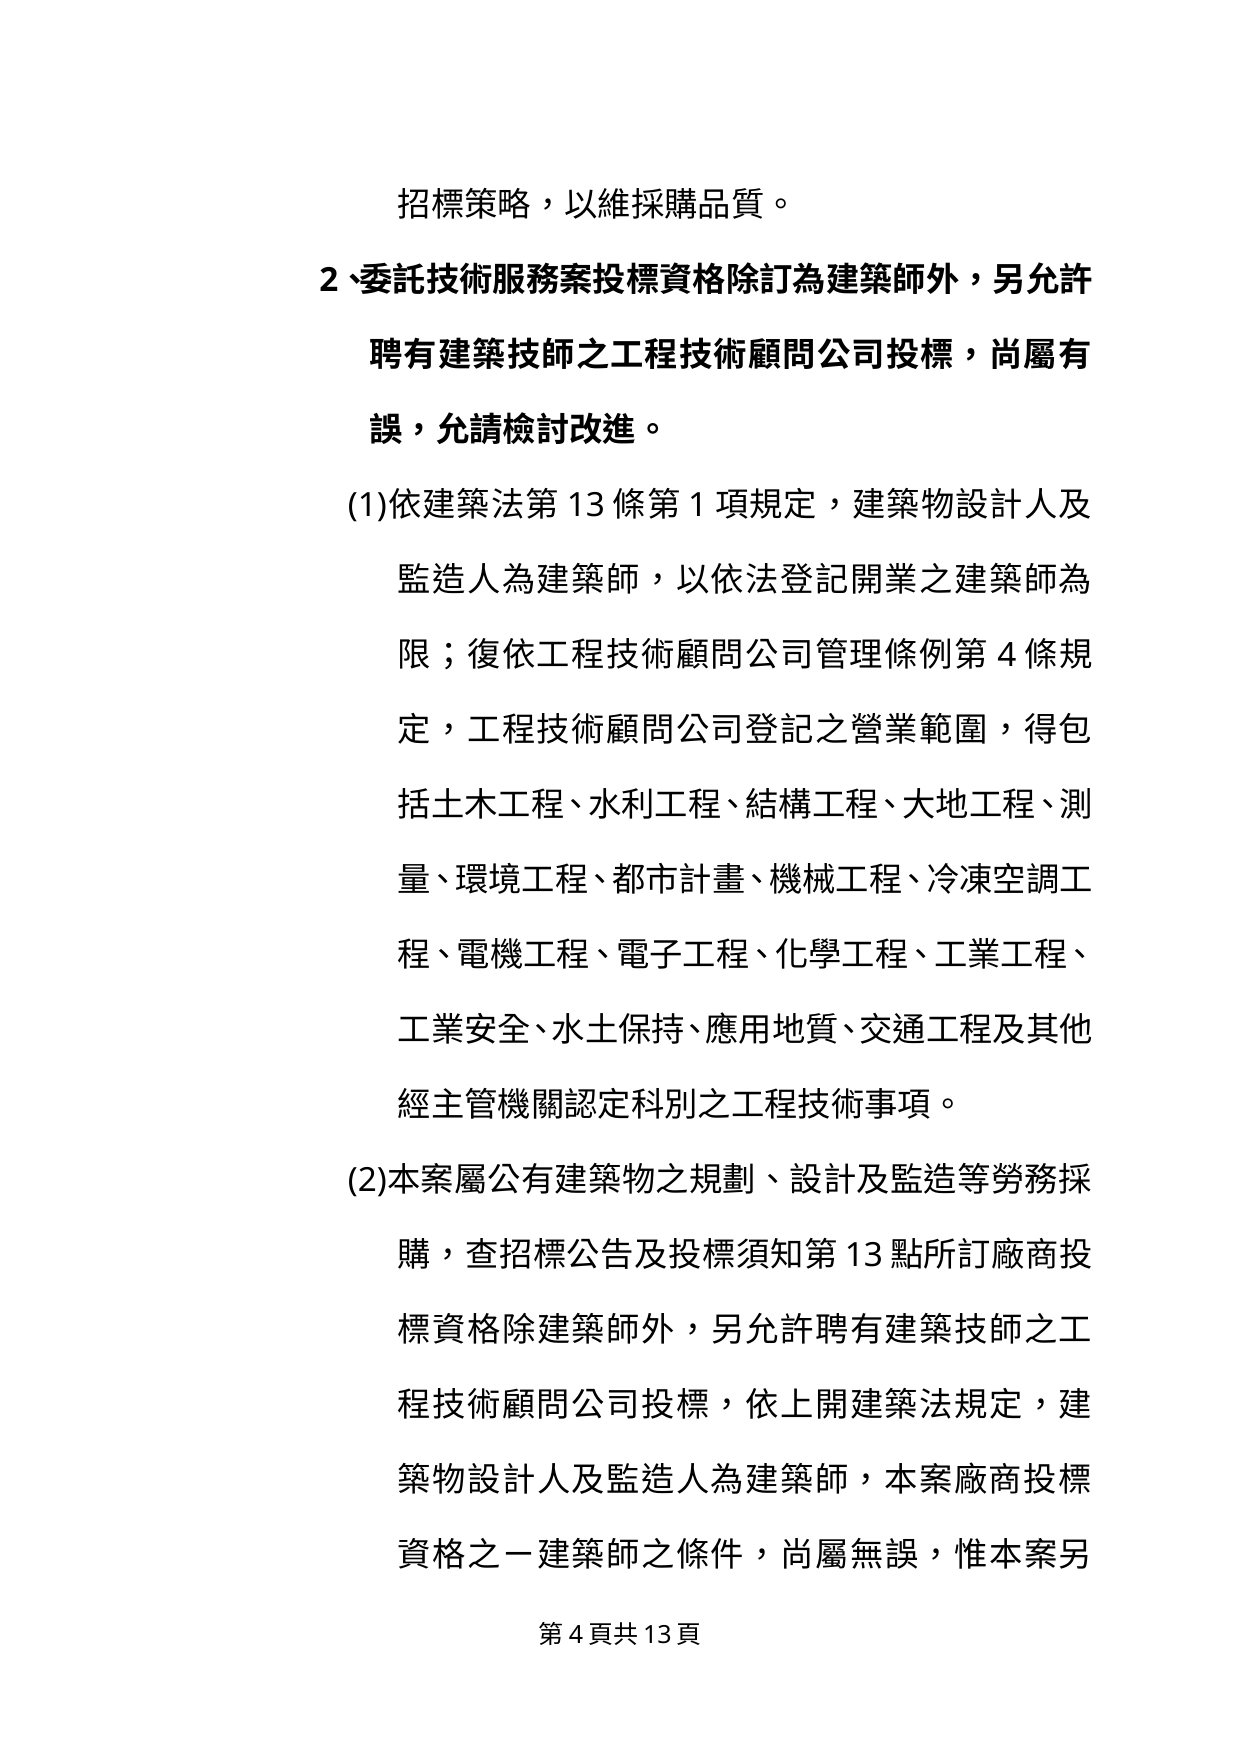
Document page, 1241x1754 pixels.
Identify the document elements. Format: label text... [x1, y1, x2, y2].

text (1)依建築法第13條第1項規定，建築物設計人及監造人為建築師，以依法登記開業之建築師為限；復依工程技術顧問公司管理條例第4條規定，工程技術顧問公司登記之營業範圍，得包括土木工程、水利工程、結構工程、大地工程、測量、環境工程、都市計畫、機械工程、冷凍空調工程、電機工程、電子工程、化學工程、工業工程、工業安全、水土保持、應用地質、交通工程及其他經主管機關認定科別之工程技術事項。 [348, 464, 1092, 1139]
text 2、委託技術服務案投標資格除訂為建築師外，另允許聘有建築技師之工程技術顧問公司投標，尚屬有誤，允請檢討改進。 [319, 239, 1092, 464]
text 招標策略，以維採購品質。 [348, 164, 1092, 239]
text (2)本案屬公有建築物之規劃、設計及監造等勞務採購，查招標公告及投標須知第13點所訂廠商投標資格除建築師外，另允許聘有建築技師之工程技術顧問公司投標，依上開建築法規定，建築物設計人及監造人為建築師，本案廠商投標資格之ㄧ建築師之條件，尚屬無誤，惟本案另 [348, 1139, 1092, 1589]
